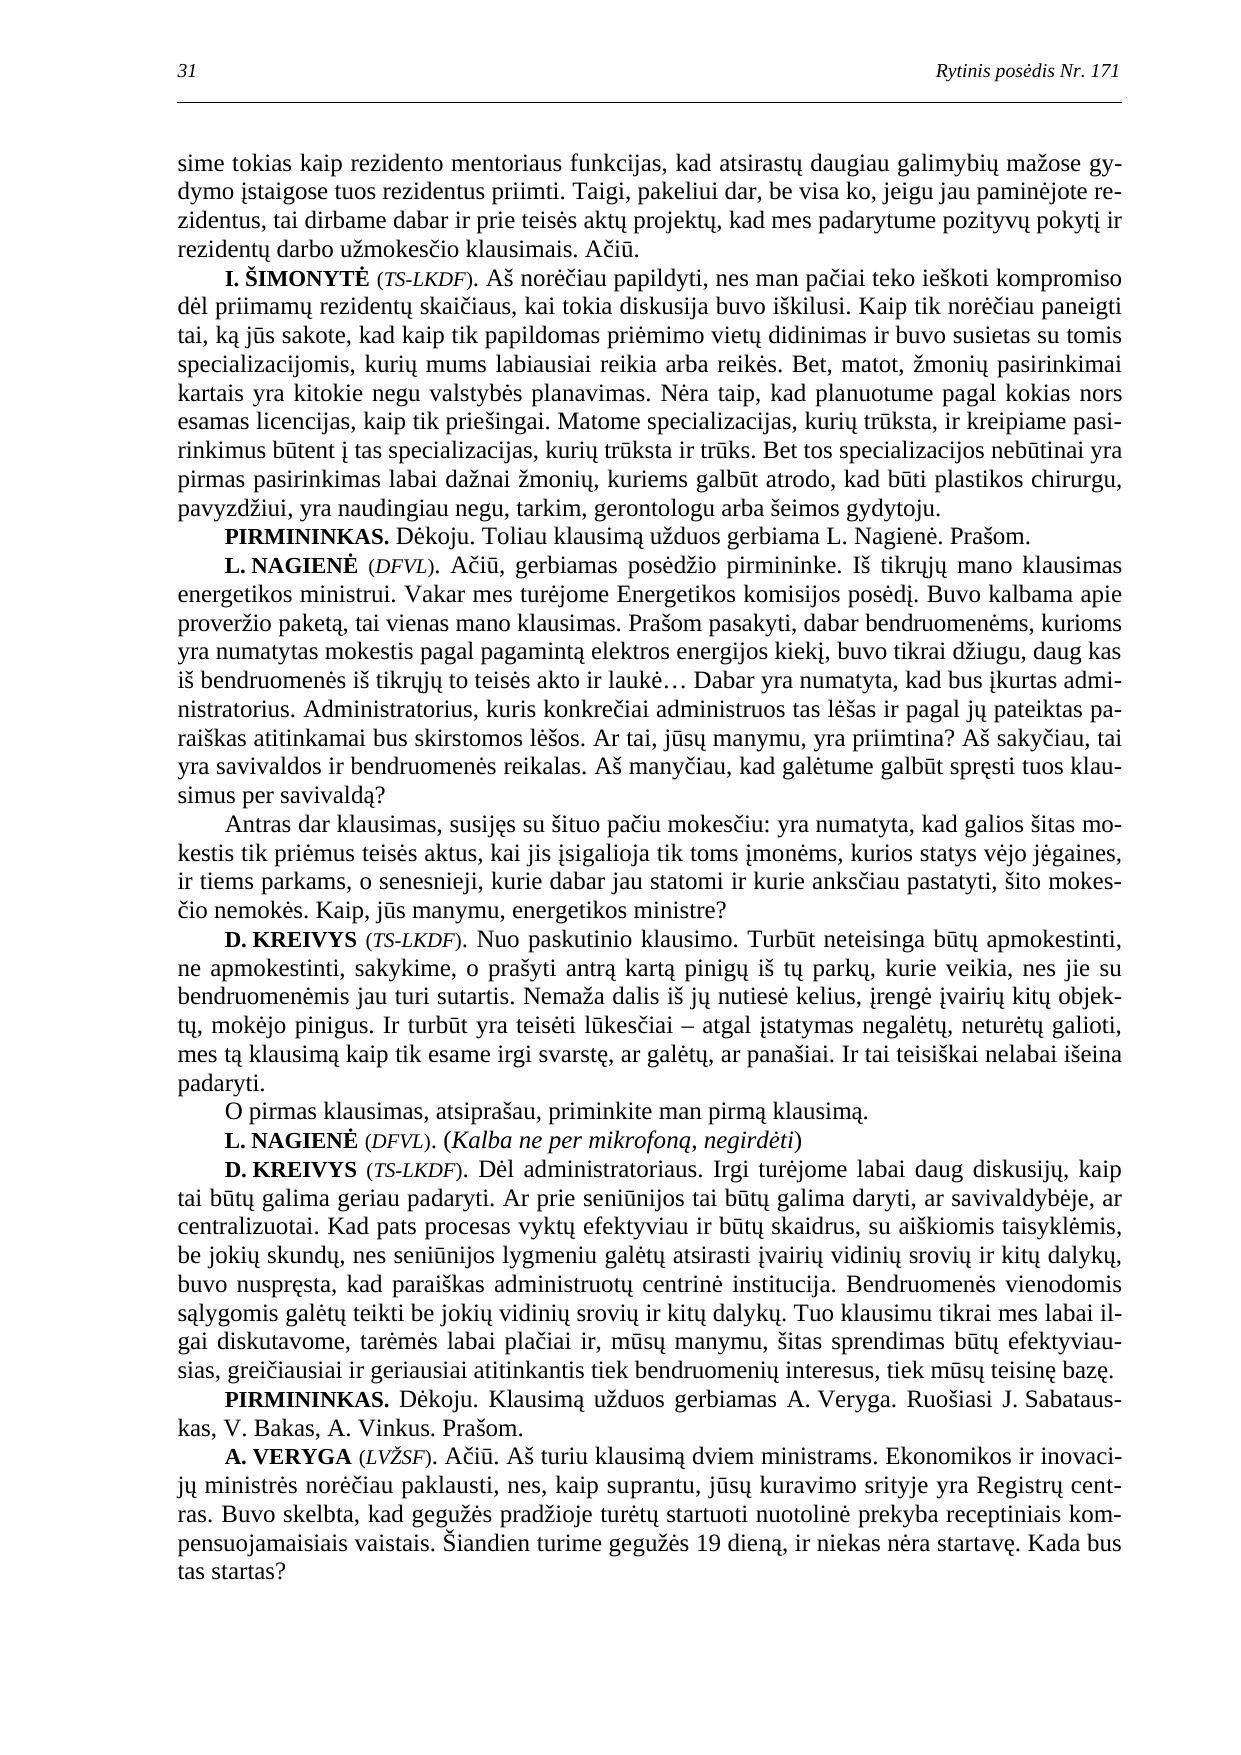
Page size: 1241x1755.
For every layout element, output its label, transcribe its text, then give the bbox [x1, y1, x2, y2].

text L. NAGIENĖ (DFVL). Ačiū, ger­bia­mas po­sė­džio pir­mi­nin­ke. Iš tik­rų­jų ma­no klau­si­mas ener­ge­ti­kos mi­nist­rui. Va­kar mes tu­rė­jo­me Ener­ge­ti­kos ko­mi­si­jos po­sė­dį. Bu­vo kal­ba­ma apie pro­ver­žio pa­ke­tą, tai vie­nas ma­no klau­si­mas. Pra­šom pa­sa­ky­ti, da­bar ben­druo­me­nėms, ku­rioms yra nu­ma­ty­tas mo­kes­tis pa­gal pa­ga­min­tą elek­tros ener­gi­jos kie­kį, bu­vo tik­rai džiu­gu, daug kas iš ben­druo­me­nės iš tik­rų­jų to tei­sės ak­to ir lau­kė… Da­bar yra nu­ma­ty­ta, kad bus įkur­tas ad­mi­nist­ra­to­rius. Ad­mi­nist­ra­to­rius, ku­ris kon­kre­čiai ad­mi­nist­ruos tas lė­šas ir pa­gal jų pa­teik­tas pa­raiš­kas ati­tin­ka­mai bus skirs­to­mos lė­šos. Ar tai, jū­sų ma­ny­mu, yra pri­im­ti­na? Aš sa­ky­čiau, tai yra sa­vi­val­dos ir ben­druo­me­nės rei­ka­las. Aš ma­ny­čiau, kad ga­lė­tu­me gal­būt spręs­ti tuos klau­si­mus per sa­vi­val­dą? [177, 550, 1122, 809]
text L. NAGIENĖ (DFVL). (Kal­ba ne per mik­ro­fo­ną, ne­gir­dė­ti) [177, 1125, 1122, 1154]
text PIRMININKAS. Dė­ko­ju. Klau­si­mą už­duos ger­bia­mas A. Ve­ry­ga. Ruo­šia­si J. Sa­ba­taus­kas, V. Ba­kas, A. Vin­kus. Pra­šom. [177, 1384, 1122, 1441]
text D. KREIVYS (TS-LKDF). Dėl ad­mi­nist­ra­to­riaus. Ir­gi tu­rė­jo­me la­bai daug dis­ku­si­jų, kaip tai bū­tų ga­li­ma ge­riau pa­da­ry­ti. Ar prie se­niū­ni­jos tai bū­tų ga­li­ma da­ry­ti, ar sa­vi­val­dy­bė­je, ar cen­tra­li­zuo­tai. Kad pats pro­ce­sas vyk­tų efek­ty­viau ir bū­tų skaid­rus, su aiš­kio­mis tai­syk­lė­mis, be jo­kių skun­dų, nes se­niū­ni­jos lyg­me­niu ga­lė­tų at­si­ras­ti įvai­rių vi­di­nių sro­vių ir ki­tų da­ly­kų, bu­vo nu­spręs­ta, kad pa­raiš­kas ad­mi­nist­ruo­tų cen­tri­nė ins­ti­tu­ci­ja. Ben­druo­me­nės vie­no­do­mis są­ly­go­mis ga­lė­tų teik­ti be jo­kių vi­di­nių sro­vių ir ki­tų da­ly­kų. Tuo klau­si­mu tik­rai mes la­bai il­gai dis­ku­ta­vo­me, ta­rė­mės la­bai pla­čiai ir, mū­sų ma­ny­mu, ši­tas spren­di­mas bū­tų efek­ty­viau­sias, grei­čiau­siai ir ge­riau­siai ati­tin­kan­tis tiek ben­druo­me­nių in­te­re­sus, tiek mū­sų tei­si­nę ba­zę. [177, 1154, 1122, 1384]
text Ant­ras dar klau­si­mas, su­si­jęs su ši­tuo pa­čiu mo­kes­čiu: yra nu­ma­ty­ta, kad ga­lios ši­tas mo­kes­tis tik pri­ėmus tei­sės ak­tus, kai jis įsi­ga­lio­ja tik toms įmo­nėms, ku­rios sta­tys vė­jo jė­gai­nes, ir tiems par­kams, o se­nes­nie­ji, ku­rie da­bar jau sta­to­mi ir ku­rie anks­čiau pa­sta­ty­ti, ši­to mo­kes­čio ne­mo­kės. Kaip, jūs ma­ny­mu, ener­ge­ti­kos mi­nist­re? [177, 809, 1122, 924]
text I. ŠIMONYTĖ (TS-LKDF). Aš no­rė­čiau pa­pil­dy­ti, nes man pa­čiai te­ko ieš­ko­ti kom­pro­mi­so dėl pri­ima­mų re­zi­den­tų skai­čiaus, kai to­kia dis­ku­si­ja bu­vo iš­ki­lu­si. Kaip tik no­rė­čiau pa­neig­ti tai, ką jūs sa­ko­te, kad kaip tik pa­pil­do­mas pri­ėmi­mo vie­tų di­di­ni­mas ir bu­vo su­sie­tas su to­mis spe­cia­li­za­ci­jo­mis, ku­rių mums la­biau­siai rei­kia ar­ba rei­kės. Bet, ma­tot, žmo­nių pa­si­rin­ki­mai kar­tais yra ki­to­kie ne­gu vals­ty­bės pla­na­vi­mas. Nė­ra taip, kad pla­nuo­tu­me pa­gal ko­kias nors esa­mas li­cen­ci­jas, kaip tik prie­šin­gai. Ma­to­me spe­cia­li­za­ci­jas, ku­rių trūks­ta, ir krei­pia­me pa­si­rin­ki­mus bū­tent į tas spe­cia­li­za­ci­jas, ku­rių trūks­ta ir trūks. Bet tos spe­cia­li­za­ci­jos ne­bū­ti­nai yra pir­mas pa­si­rin­ki­mas la­bai daž­nai žmo­nių, ku­riems gal­būt at­ro­do, kad bū­ti plas­ti­kos chi­rur­gu, pa­vyz­džiui, yra nau­din­giau ne­gu, tar­kim, ge­ron­to­lo­gu ar­ba šei­mos gy­dy­to­ju. [177, 263, 1122, 521]
text PIRMININKAS. Dė­ko­ju. To­liau klau­si­mą už­duos ger­bia­ma L. Na­gie­nė. Pra­šom. [177, 521, 1122, 550]
text D. KREIVYS (TS-LKDF). Nuo pas­ku­ti­nio klau­si­mo. Tur­būt ne­tei­sin­ga bū­tų ap­mo­kes­tin­ti, ne ap­mo­kes­tin­ti, sa­ky­ki­me, o pra­šy­ti an­trą kar­tą pi­ni­gų iš tų par­kų, ku­rie vei­kia, nes jie su ben­druo­me­nė­mis jau tu­ri su­tar­tis. Ne­ma­ža da­lis iš jų nu­tie­sė ke­lius, įren­gė įvai­rių ki­tų ob­jek­tų, mo­kė­jo pi­ni­gus. Ir tur­būt yra tei­sė­ti lū­kes­čiai – at­gal įsta­ty­mas ne­ga­lė­tų, ne­tu­rė­tų ga­lio­ti, mes tą klau­si­mą kaip tik esa­me ir­gi svars­tę, ar ga­lė­tų, ar pa­na­šiai. Ir tai tei­siš­kai ne­la­bai iš­ei­na pa­da­ry­ti. [177, 924, 1122, 1096]
text O pir­mas klau­si­mas, at­si­pra­šau, pri­min­ki­te man pir­mą klau­si­mą. [177, 1096, 1122, 1125]
text si­me to­kias kaip re­zi­den­to men­to­riaus funk­ci­jas, kad at­si­ras­tų dau­giau ga­li­my­bių ma­žo­se gy­dy­mo įstai­go­se tuos re­zi­den­tus pri­im­ti. Tai­gi, pa­ke­liui dar, be vi­sa ko, jei­gu jau pa­mi­nė­jo­te re­zi­den­tus, tai dir­ba­me da­bar ir prie tei­sės ak­tų pro­jek­tų, kad mes pa­da­ry­tu­me po­zi­ty­vų po­ky­tį ir re­zi­den­tų dar­bo už­mo­kes­čio klau­si­mais. Ačiū. [177, 148, 1122, 263]
text A. VERYGA (LVŽSF). Ačiū. Aš tu­riu klau­si­mą dviem mi­nist­rams. Eko­no­mi­kos ir ino­va­ci­jų mi­nist­rės no­rė­čiau pa­klaus­ti, nes, kaip su­pran­tu, jū­sų ku­ra­vi­mo sri­ty­je yra Re­gist­rų cen­t­ras. Bu­vo skelb­ta, kad ge­gu­žės pra­džio­je tu­rė­tų star­tuo­ti nuo­to­li­nė pre­ky­ba re­cep­ti­niais kom­pen­suo­ja­mai­siais vais­tais. Šian­dien tu­ri­me ge­gu­žės 19 die­ną, ir nie­kas nė­ra star­ta­vę. Ka­da bus tas star­tas? [177, 1441, 1122, 1585]
